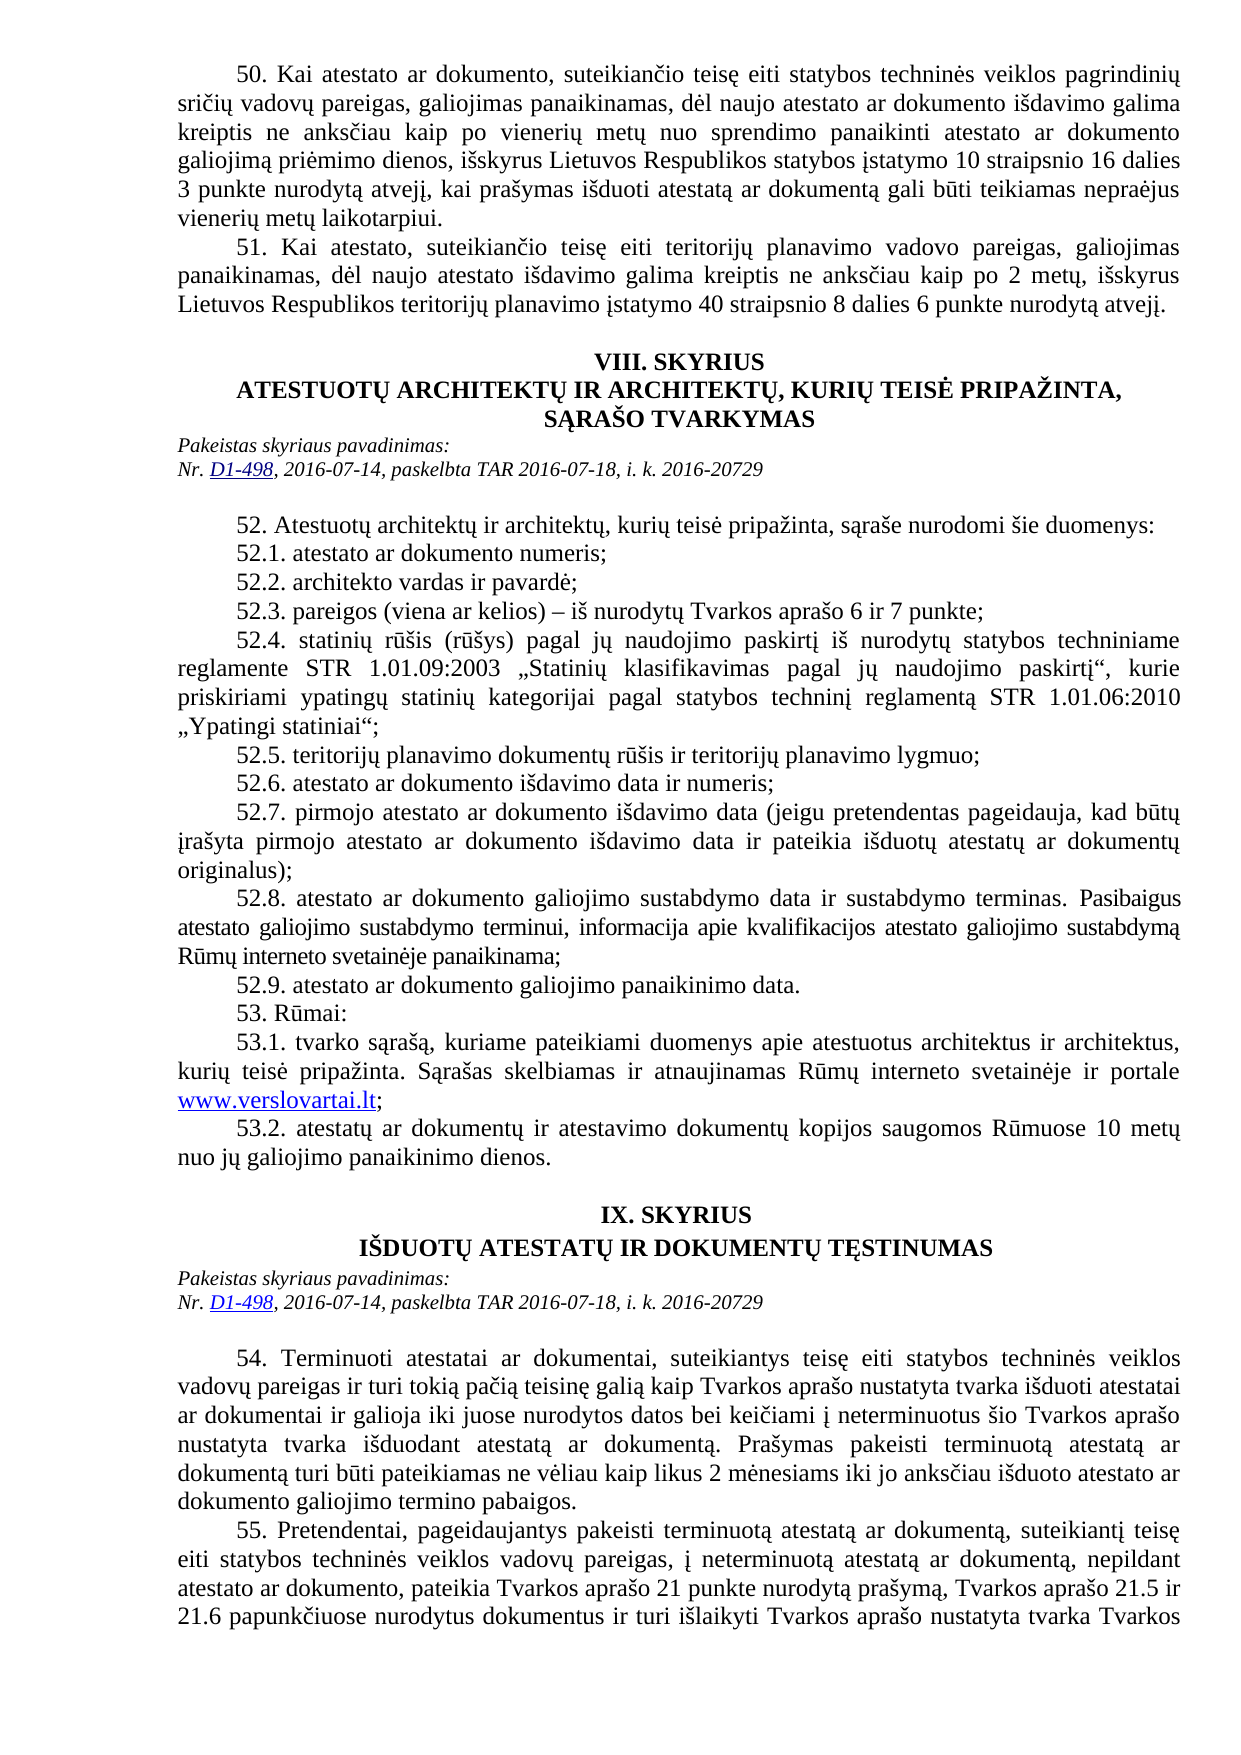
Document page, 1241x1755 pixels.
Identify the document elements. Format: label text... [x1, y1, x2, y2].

text 52.9. atestato ar dokumento galiojimo panaikinimo data. [177, 970, 1181, 998]
text VIII. SKYRIUS ATESTUOTŲ ARCHITEKTŲ IR ARCHITEKTŲ, KURIŲ TEISĖ PRIPAŽINTA, [177, 347, 1181, 404]
text 53.1. tvarko sąrašą, kuriame pateikiami duomenys apie atestuotus architektus ir architektus, kurių teisė pripažinta. Sąrašas skelbiamas ir atnaujinamas Rūmų interneto svetainėje ir portale www.verslovartai.lt; [177, 1027, 1181, 1113]
text 55. Pretendentai, pageidaujantys pakeisti terminuotą atestatą ar dokumentą, suteikiantį teisę eiti statybos techninės veiklos vadovų pareigas, į neterminuotą atestatą ar dokumentą, nepildant atestato ar dokumento, pateikia Tvarkos aprašo 21 punkte nurodytą prašymą, Tvarkos aprašo 21.5 ir 21.6 papunkčiuose nurodytus dokumentus ir turi išlaikyti Tvarkos aprašo nustatyta tvarka Tvarkos [177, 1515, 1181, 1630]
text 52.1. atestato ar dokumento numeris; [177, 538, 1181, 567]
text 52.5. teritorijų planavimo dokumentų rūšis ir teritorijų planavimo lygmuo; [177, 740, 1181, 768]
text 51. Kai atestato, suteikiančio teisę eiti teritorijų planavimo vadovo pareigas, galiojimas panaikinamas, dėl naujo atestato išdavimo galima kreiptis ne anksčiau kaip po 2 metų, išskyrus Lietuvos Respublikos teritorijų planavimo įstatymo 40 straipsnio 8 dalies 6 punkte nurodytą atvejį. [177, 232, 1181, 318]
text Nr. D1-498, 2016-07-14, paskelbta TAR 2016-07-18, i. k. 2016-20729 [177, 457, 1181, 481]
text 50. Kai atestato ar dokumento, suteikiančio teisę eiti statybos techninės veiklos pagrindinių sričių vadovų pareigas, galiojimas panaikinamas, dėl naujo atestato ar dokumento išdavimo galima kreiptis ne anksčiau kaip po vienerių metų nuo sprendimo panaikinti atestato ar dokumento galiojimą priėmimo dienos, išskyrus Lietuvos Respublikos statybos įstatymo 10 straipsnio 16 dalies 3 punkte nurodytą atvejį, kai prašymas išduoti atestatą ar dokumentą gali būti teikiamas nepraėjus vienerių metų laikotarpiui. [177, 59, 1181, 232]
text 53.2. atestatų ar dokumentų ir atestavimo dokumentų kopijos saugomos Rūmuose 10 metų nuo jų galiojimo panaikinimo dienos. [177, 1113, 1181, 1171]
text Nr. D1-498, 2016-07-14, paskelbta TAR 2016-07-18, i. k. 2016-20729 [177, 1290, 1181, 1314]
text 52.8. atestato ar dokumento galiojimo sustabdymo data ir sustabdymo terminas. Pasibaigus atestato galiojimo sustabdymo terminui, informacija apie kvalifikacijos atestato galiojimo sustabdymą Rūmų interneto svetainėje panaikinama; [177, 883, 1181, 970]
text 52.7. pirmojo atestato ar dokumento išdavimo data (jeigu pretendentas pageidauja, kad būtų įrašyta pirmojo atestato ar dokumento išdavimo data ir pateikia išduotų atestatų ar dokumentų originalus); [177, 797, 1181, 883]
text 52. Atestuotų architektų ir architektų, kurių teisė pripažinta, sąraše nurodomi šie duomenys: [177, 510, 1181, 538]
text 52.2. architekto vardas ir pavardė; [177, 567, 1181, 596]
text Pakeistas skyriaus pavadinimas: [177, 433, 1181, 457]
text 52.3. pareigos (viena ar kelios) – iš nurodytų Tvarkos aprašo 6 ir 7 punkte; [177, 596, 1181, 625]
text 53. Rūmai: [177, 998, 1181, 1027]
text IX. SKYRIUS IŠDUOTŲ ATESTATŲ IR DOKUMENTŲ TĘSTINUMAS [177, 1200, 1181, 1261]
text 52.4. statinių rūšis (rūšys) pagal jų naudojimo paskirtį iš nurodytų statybos techniniame reglamente STR 1.01.09:2003 „Statinių klasifikavimas pagal jų naudojimo paskirtį“, kurie priskiriami ypatingų statinių kategorijai pagal statybos techninį reglamentą STR 1.01.06:2010 „Ypatingi statiniai“; [177, 625, 1181, 740]
text SĄRAŠO TVARKYMAS [177, 404, 1181, 433]
text Pakeistas skyriaus pavadinimas: [177, 1266, 1181, 1290]
text 54. Terminuoti atestatai ar dokumentai, suteikiantys teisę eiti statybos techninės veiklos vadovų pareigas ir turi tokią pačią teisinę galią kaip Tvarkos aprašo nustatyta tvarka išduoti atestatai ar dokumentai ir galioja iki juose nurodytos datos bei keičiami į neterminuotus šio Tvarkos aprašo nustatyta tvarka išduodant atestatą ar dokumentą. Prašymas pakeisti terminuotą atestatą ar dokumentą turi būti pateikiamas ne vėliau kaip likus 2 mėnesiams iki jo anksčiau išduoto atestato ar dokumento galiojimo termino pabaigos. [177, 1343, 1181, 1515]
text 52.6. atestato ar dokumento išdavimo data ir numeris; [177, 768, 1181, 797]
